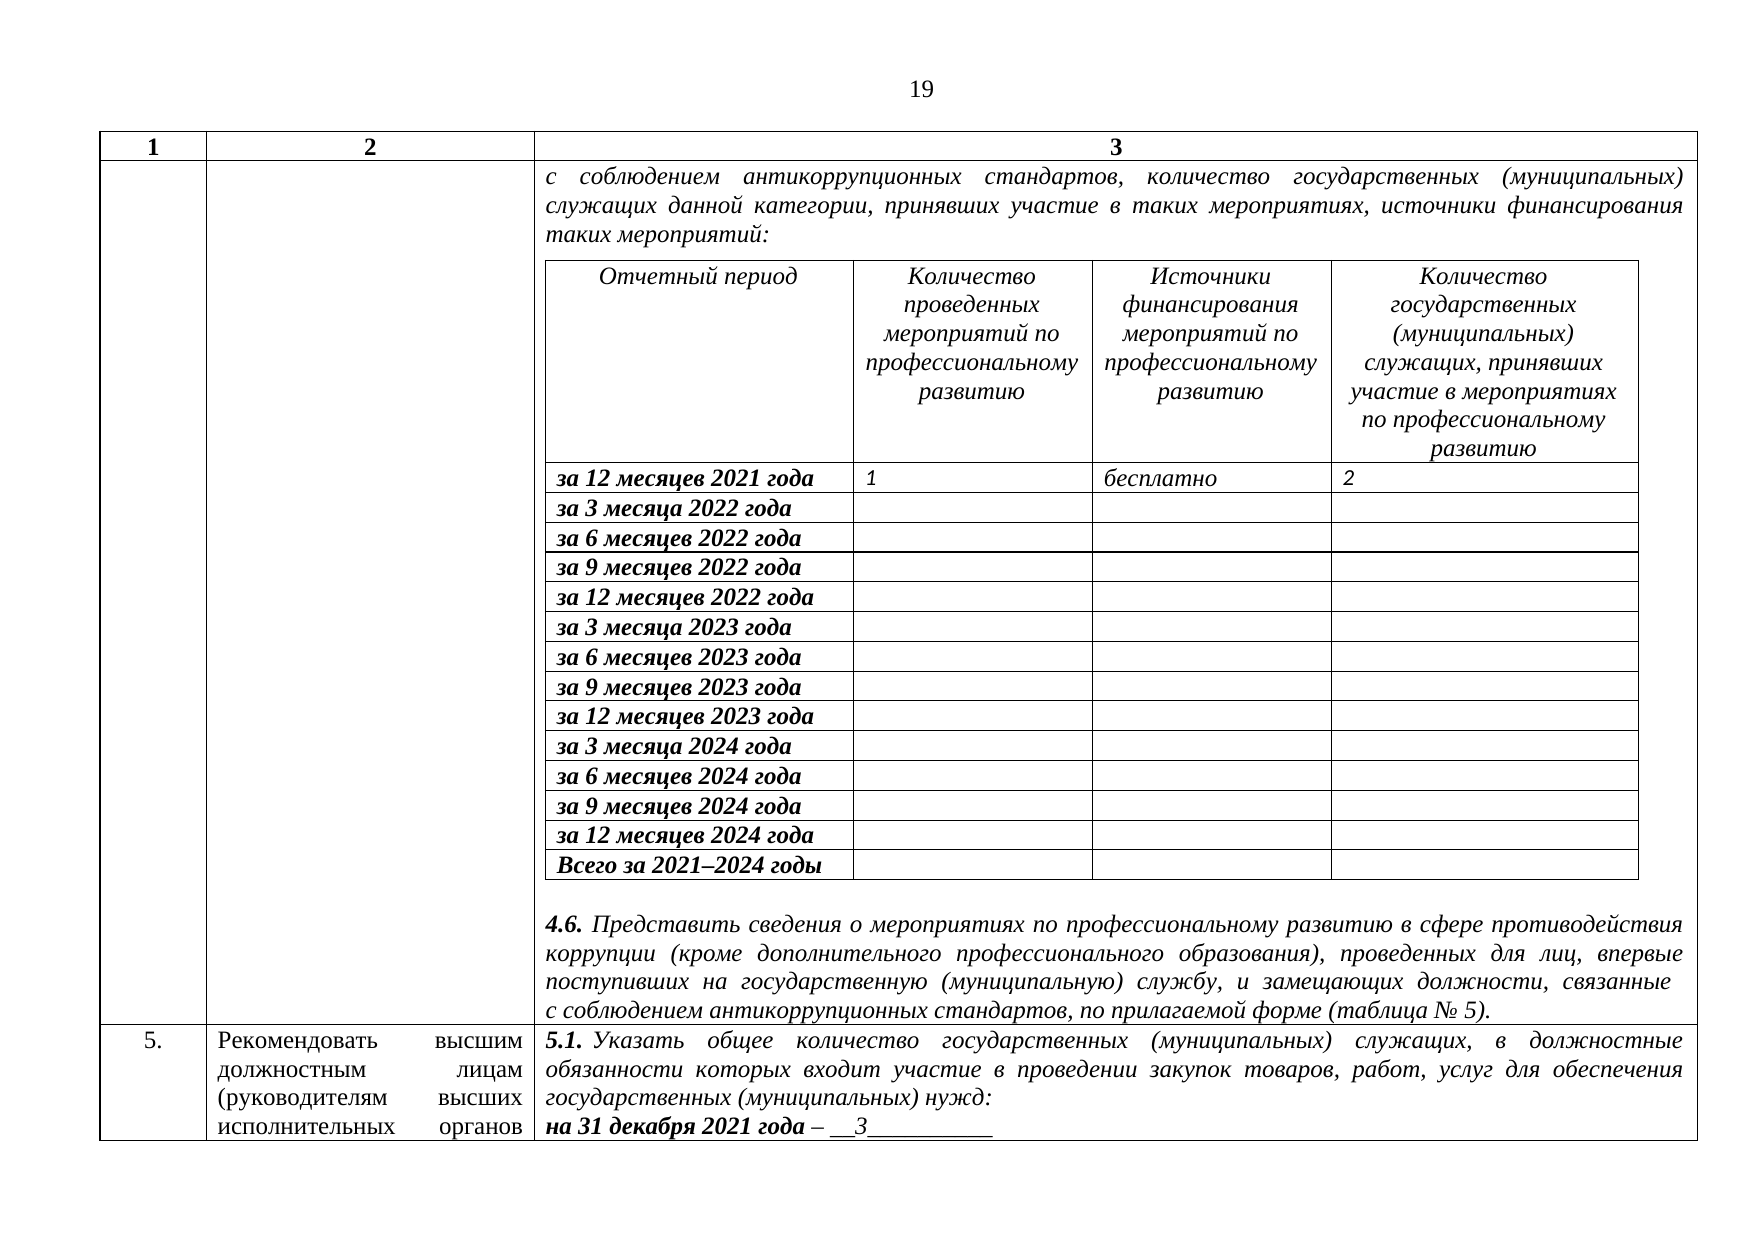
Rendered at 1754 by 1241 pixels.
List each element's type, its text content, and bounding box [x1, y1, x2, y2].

table_cell за 12 месяцев 2023 года [546, 701, 853, 730]
table_cell [1093, 493, 1331, 522]
table_cell [1093, 612, 1331, 641]
table_header 1 [101, 132, 206, 160]
table_cell [854, 493, 1092, 522]
table_cell 1 [854, 463, 1092, 492]
table_cell [854, 731, 1092, 760]
table_cell за 6 месяцев 2024 года [546, 761, 853, 790]
table_cell [1332, 642, 1638, 671]
table_cell за 3 месяца 2023 года [546, 612, 853, 641]
table_cell 5.1. Указать общее количество государственных (муниципальных) служащих, в должностные обязанности которых входит участие в проведении закупок товаров, работ, услуг для обеспечения государственных (муниципальных) нужд: на 31 декабря 2021 года – __3__________ [535, 1025, 1697, 1140]
table_cell за 9 месяцев 2024 года [546, 791, 853, 819]
table_cell [1093, 672, 1331, 700]
table_header Источники финансирования мероприятий по профессиональному развитию [1093, 261, 1331, 462]
table_cell [207, 161, 534, 1024]
table_header 2 [207, 132, 534, 160]
table_header Отчетный период [546, 261, 853, 462]
table_cell за 3 месяца 2024 года [546, 731, 853, 760]
table_cell [101, 161, 206, 1024]
table_cell 5. [101, 1025, 206, 1140]
table_cell Всего за 2021–2024 годы [546, 850, 853, 879]
table_cell [854, 761, 1092, 790]
table_cell Рекомендовать высшим должностным лицам (руководителям высших исполнительных органов [207, 1025, 534, 1140]
table_cell [1332, 731, 1638, 760]
table_cell [1093, 553, 1331, 581]
table_header Количество проведенных мероприятий по профессиональному развитию [854, 261, 1092, 462]
table_cell [854, 791, 1092, 819]
table_cell за 6 месяцев 2022 года [546, 523, 853, 551]
table_cell [854, 642, 1092, 671]
table_cell [1093, 523, 1331, 551]
table_cell [854, 582, 1092, 611]
table_cell [854, 523, 1092, 551]
table_cell [1332, 582, 1638, 611]
table_cell 2 [1332, 463, 1638, 492]
table_cell [854, 821, 1092, 849]
table_cell [1332, 553, 1638, 581]
table_cell [1093, 850, 1331, 879]
table_cell [1093, 731, 1331, 760]
table_cell [1093, 582, 1331, 611]
table_cell за 12 месяцев 2022 года [546, 582, 853, 611]
table_cell [854, 850, 1092, 879]
table_cell за 12 месяцев 2024 года [546, 821, 853, 849]
table_cell за 9 месяцев 2023 года [546, 672, 853, 700]
table_cell за 9 месяцев 2022 года [546, 553, 853, 581]
table_cell [1093, 821, 1331, 849]
table_cell [1332, 523, 1638, 551]
table_cell [1332, 493, 1638, 522]
table_cell за 12 месяцев 2021 года [546, 463, 853, 492]
table_cell [854, 672, 1092, 700]
table_cell с соблюдением антикоррупционных стандартов, количество государственных (муниципальных) служащих данной категории, принявших участие в таких мероприятиях, источники финансирования таких мероприятий: 4.6. Представить сведения о мероприятиях по профессиональному развитию в сфере противодействия коррупции (кроме дополнительного профессионального образования), проведенных для лиц, впервые поступивших на государственную (муниципальную) службу, и замещающих должности, связанные с соблюдением антикоррупционных стандартов, по прилагаемой форме (таблица № 5). [535, 161, 1697, 1024]
table_cell [1332, 761, 1638, 790]
table_cell [1332, 672, 1638, 700]
table_cell за 6 месяцев 2023 года [546, 642, 853, 671]
table_cell [1332, 821, 1638, 849]
table_cell [1332, 701, 1638, 730]
table_cell [1093, 642, 1331, 671]
table_cell [854, 553, 1092, 581]
table_cell [1093, 791, 1331, 819]
table_cell за 3 месяца 2022 года [546, 493, 853, 522]
table_header Количество государственных (муниципальных) служащих, принявших участие в мероприятиях по профессиональному развитию [1332, 261, 1638, 462]
table_cell [1093, 761, 1331, 790]
table_cell [854, 612, 1092, 641]
table_cell [1332, 791, 1638, 819]
table_cell [1332, 612, 1638, 641]
table_cell бесплатно [1093, 463, 1331, 492]
table_cell [1093, 701, 1331, 730]
table_cell [1332, 850, 1638, 879]
table_cell [854, 701, 1092, 730]
table_header 3 [535, 132, 1697, 160]
